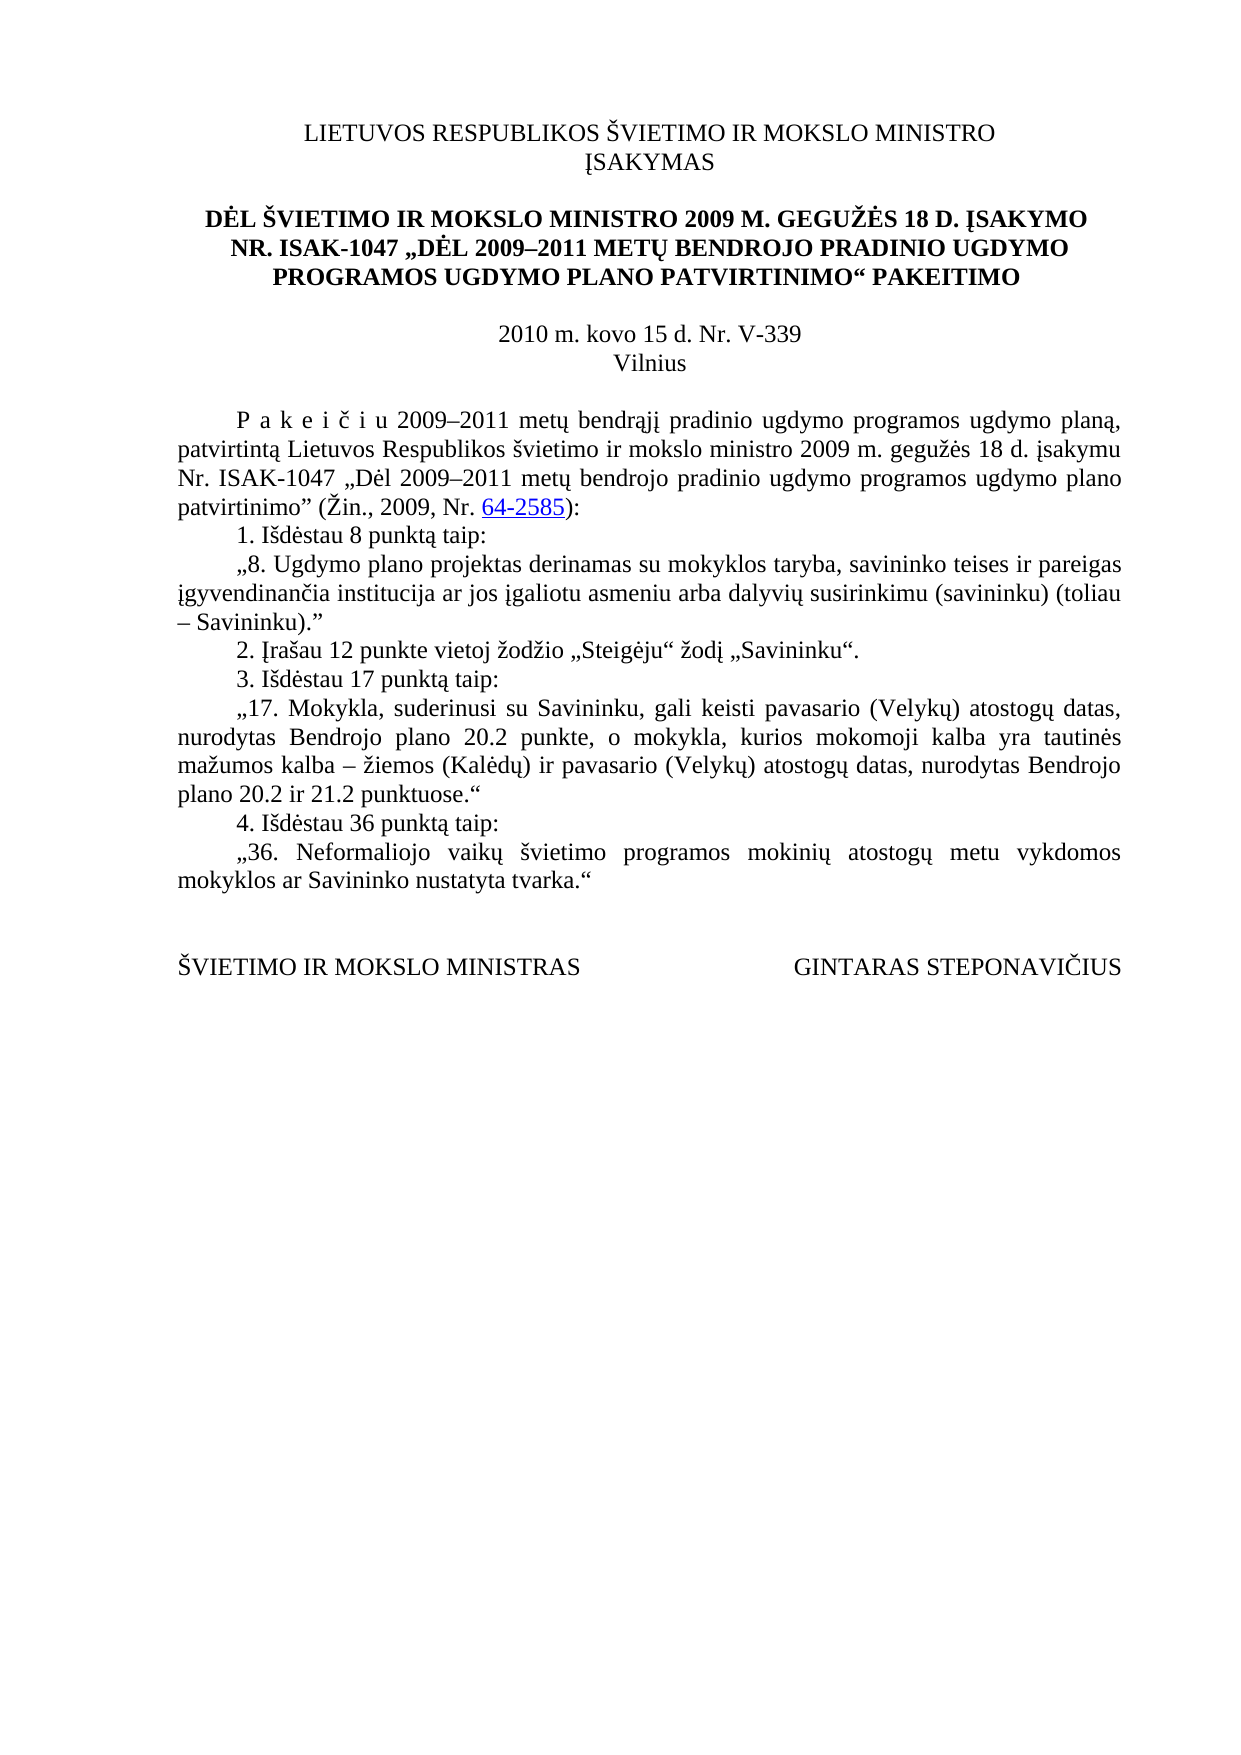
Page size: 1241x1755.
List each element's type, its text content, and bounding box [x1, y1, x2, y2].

text „17. Mokykla, suderinusi su Savininku, gali keisti pavasario (Velykų) atostogų datas, nurodytas Bendrojo plano 20.2 punkte, o mokykla, kurios mokomoji kalba yra tautinės mažumos kalba – žiemos (Kalėdų) ir pavasario (Velykų) atostogų datas, nurodytas Bendrojo plano 20.2 ir 21.2 punktuose.“ [177, 693, 1122, 808]
text DĖL ŠVIETIMO IR MOKSLO MINISTRO 2009 M. GEGUŽĖS 18 D. ĮSAKYMO [177, 204, 1122, 233]
text NR. ISAK-1047 „DĖL 2009–2011 METŲ BENDROJO PRADINIO UGDYMO PROGRAMOS UGDYMO PLANO PATVIRTINIMO“ PAKEITIMO [177, 233, 1122, 291]
text „36. Neformaliojo vaikų švietimo programos mokinių atostogų metu vykdomos mokyklos ar Savininko nustatyta tvarka.“ [177, 837, 1122, 894]
text 2. Įrašau 12 punkte vietoj žodžio „Steigėju“ žodį „Savininku“. [177, 636, 1122, 664]
text ĮSAKYMAS [177, 147, 1122, 176]
text 1. Išdėstau 8 punktą taip: [177, 521, 1122, 549]
text Švietimo ir mokslo ministras Gintaras Steponavičius [177, 952, 1122, 981]
text Vilnius [177, 348, 1122, 377]
text LIETUVOS RESPUBLIKOS ŠVIETIMO IR MOKSLO MINISTRO [177, 118, 1122, 147]
text 2010 m. kovo 15 d. Nr. V-339 [177, 319, 1122, 348]
text 3. Išdėstau 17 punktą taip: [177, 664, 1122, 693]
text P a k e i č i u 2009–2011 metų bendrąjį pradinio ugdymo programos ugdymo planą, patvirtintą Lietuvos Respublikos švietimo ir mokslo ministro 2009 m. gegužės 18 d. įsakymu Nr. ISAK-1047 „Dėl 2009–2011 metų bendrojo pradinio ugdymo programos ugdymo plano patvirtinimo” (Žin., 2009, Nr. 64-2585): [177, 406, 1122, 521]
text 4. Išdėstau 36 punktą taip: [177, 808, 1122, 837]
text „8. Ugdymo plano projektas derinamas su mokyklos taryba, savininko teises ir pareigas įgyvendinančia institucija ar jos įgaliotu asmeniu arba dalyvių susirinkimu (savininku) (toliau – Savininku).” [177, 549, 1122, 636]
